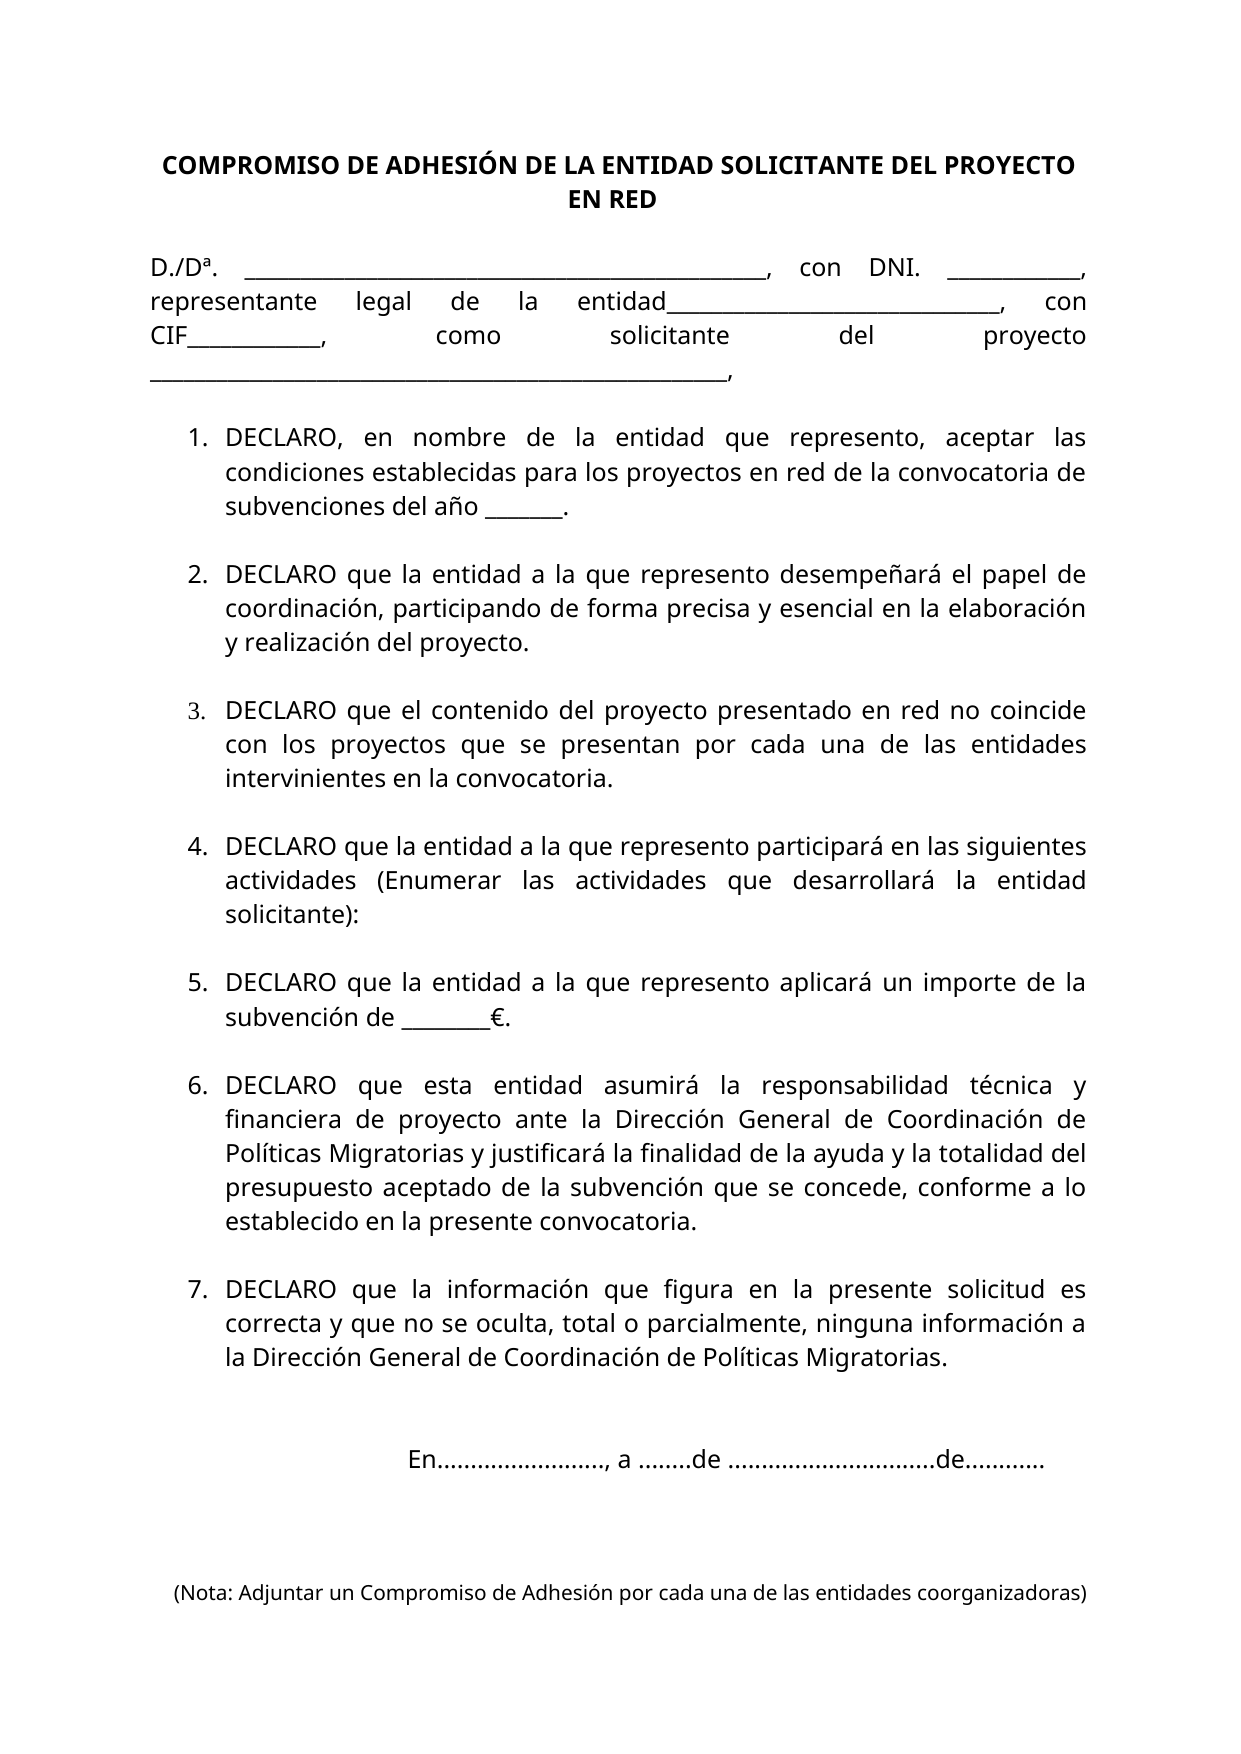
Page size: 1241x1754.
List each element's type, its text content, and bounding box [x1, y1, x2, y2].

list DECLARO, en nombre de la entidad que represento, aceptar las condiciones establecidas para los proyectos en red de la convocatoria de subvenciones del año _______. [187, 420, 1087, 522]
list DECLARO que la entidad a la que represento desempeñará el papel de coordinación, participando de forma precisa y esencial en la elaboración y realización del proyecto. [187, 556, 1087, 658]
list DECLARO que la entidad a la que represento aplicará un importe de la subvención de ________€. [187, 965, 1087, 1033]
text En........................., a ........de ...............................de............ [150, 1442, 1087, 1476]
list DECLARO que el contenido del proyecto presentado en red no coincide con los proyectos que se presentan por cada una de las entidades intervinientes en la convocatoria. [187, 693, 1087, 795]
list DECLARO que esta entidad asumirá la responsabilidad técnica y financiera de proyecto ante la Dirección General de Coordinación de Políticas Migratorias y justificará la finalidad de la ayuda y la totalidad del presupuesto aceptado de la subvención que se concede, conforme a lo establecido en la presente convocatoria. [187, 1067, 1087, 1238]
list DECLARO que la información que figura en la presente solicitud es correcta y que no se oculta, total o parcialmente, ninguna información a la Dirección General de Coordinación de Políticas Migratorias. [187, 1272, 1087, 1374]
list DECLARO que la entidad a la que represento participará en las siguientes actividades (Enumerar las actividades que desarrollará la entidad solicitante): [187, 829, 1087, 931]
text COMPROMISO DE ADHESIÓN DE LA ENTIDAD SOLICITANTE DEL PROYECTO EN RED [150, 148, 1087, 216]
text D./Dª. _______________________________________________, con DNI. ____________, representante legal de la entidad______________________________, con CIF____________, como solicitante del proyecto ____________________________________________________, [150, 250, 1087, 386]
